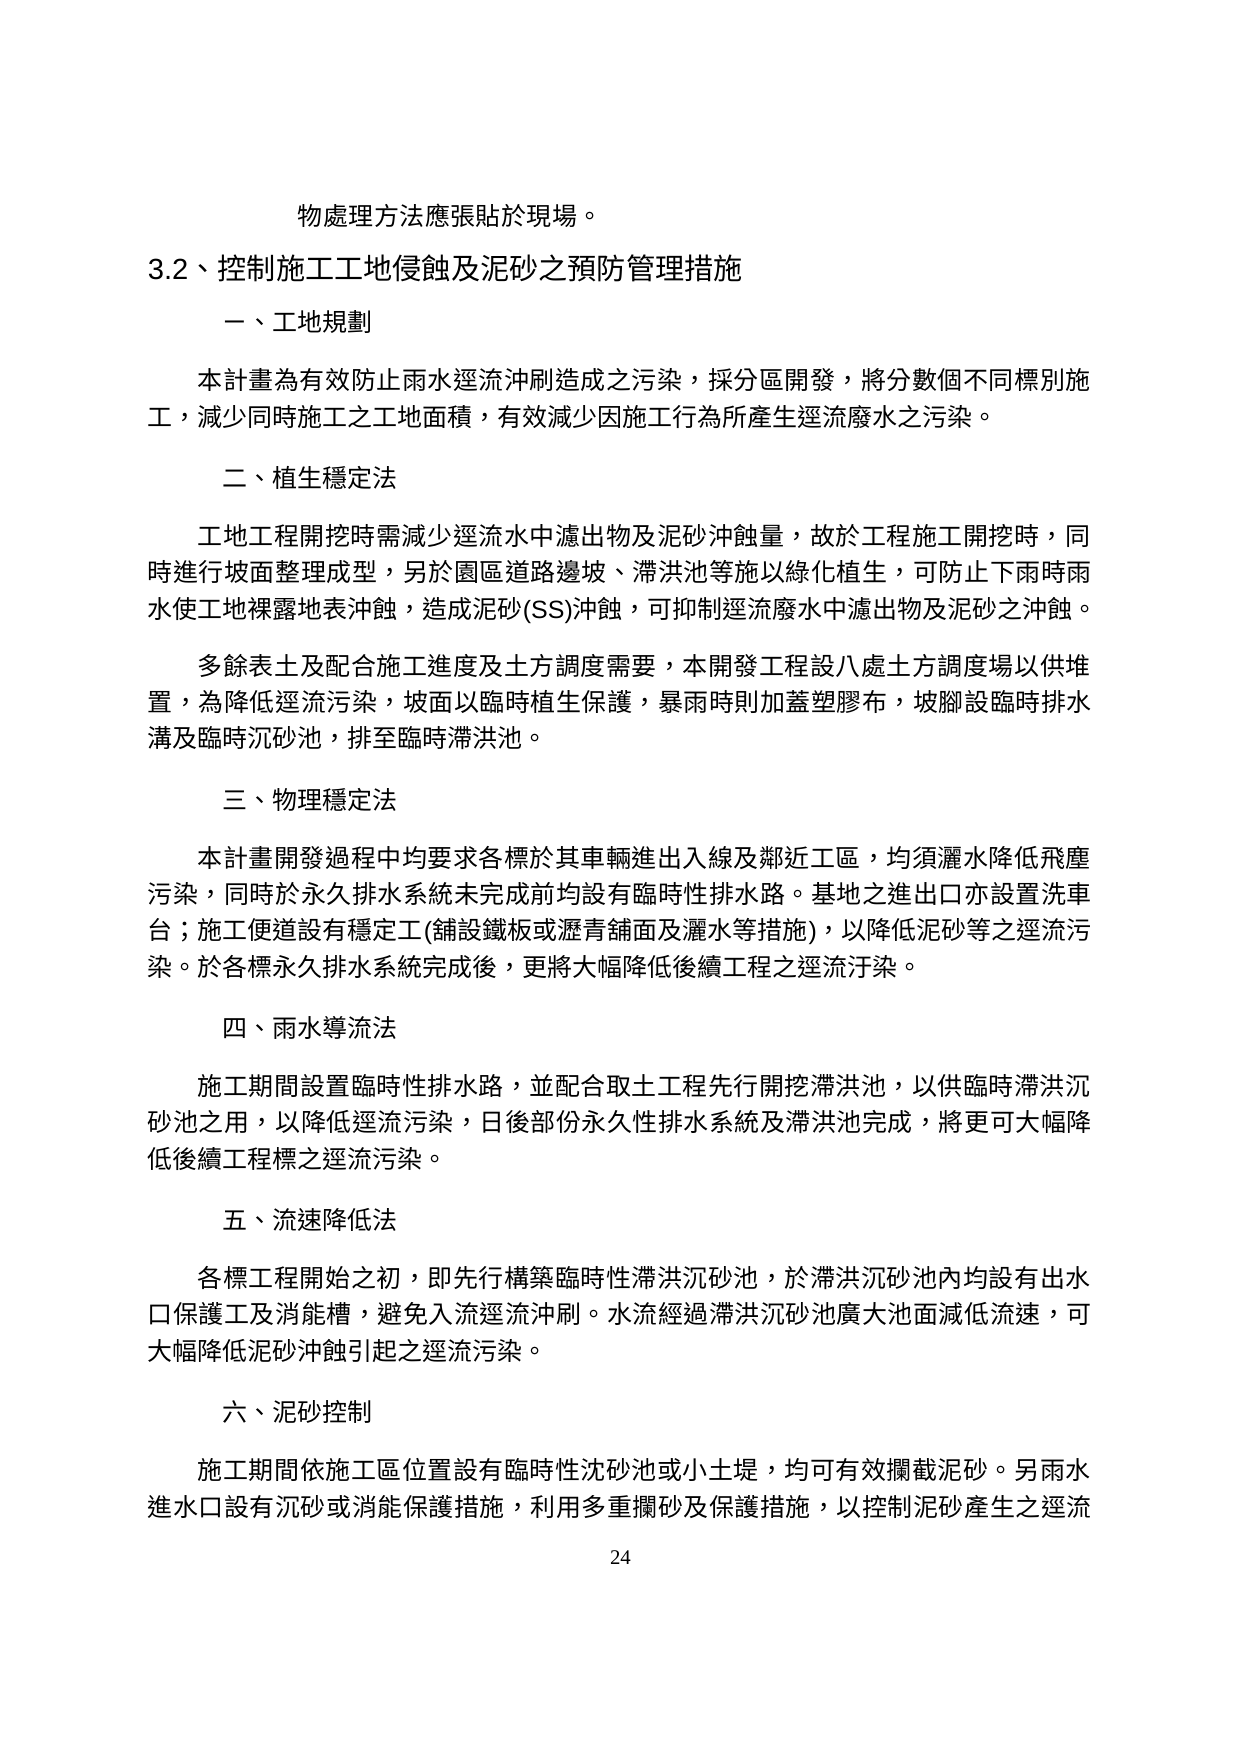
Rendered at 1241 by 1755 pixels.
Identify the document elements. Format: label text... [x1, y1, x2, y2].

subtitle 四、雨水導流法 [223, 1004, 1093, 1046]
text 工地工程開挖時需減少逕流水中濾出物及泥砂沖蝕量，故於工程施工開挖時，同時進行坡面整理成型，另於園區道路邊坡、滯洪池等施以綠化植生，可防止下雨時雨水使工地裸露地表沖蝕，造成泥砂(SS)沖蝕，可抑制逕流廢水中濾出物及泥砂之沖蝕。 [148, 517, 1093, 625]
text 本計畫開發過程中均要求各標於其車輛進出入線及鄰近工區，均須灑水降低飛塵污染，同時於永久排水系統未完成前均設有臨時性排水路。基地之進出口亦設置洗車台；施工便道設有穩定工(舖設鐵板或瀝青舖面及灑水等措施)，以降低泥砂等之逕流污染。於各標永久排水系統完成後，更將大幅降低後續工程之逕流汙染。 [148, 838, 1093, 983]
subtitle 六、泥砂控制 [223, 1388, 1093, 1430]
text 多餘表土及配合施工進度及土方調度需要，本開發工程設八處土方調度場以供堆置，為降低逕流污染，坡面以臨時植生保護，暴雨時則加蓋塑膠布，坡腳設臨時排水溝及臨時沉砂池，排至臨時滯洪池。 [148, 646, 1093, 755]
subtitle 二、植生穩定法 [223, 454, 1093, 496]
subtitle 三、物理穩定法 [223, 776, 1093, 817]
subtitle 五、流速降低法 [223, 1196, 1093, 1238]
text 施工期間依施工區位置設有臨時性沈砂池或小土堤，均可有效攔截泥砂。另雨水進水口設有沉砂或消能保護措施，利用多重攔砂及保護措施，以控制泥砂產生之逕流 [148, 1451, 1093, 1523]
list 物處理方法應張貼於現場。 [198, 185, 1093, 233]
subtitle 3.2、控制施工工地侵蝕及泥砂之預防管理措施 [148, 246, 1093, 288]
text 本計畫為有效防止雨水逕流沖刷造成之污染，採分區開發，將分數個不同標別施工，減少同時施工之工地面積，有效減少因施工行為所產生逕流廢水之污染。 [148, 361, 1093, 433]
text 施工期間設置臨時性排水路，並配合取土工程先行開挖滯洪池，以供臨時滯洪沉砂池之用，以降低逕流污染，日後部份永久性排水系統及滯洪池完成，將更可大幅降低後續工程標之逕流污染。 [148, 1067, 1093, 1175]
text 各標工程開始之初，即先行構築臨時性滯洪沉砂池，於滯洪沉砂池內均設有出水口保護工及消能槽，避免入流逕流沖刷。水流經過滯洪沉砂池廣大池面減低流速，可大幅降低泥砂沖蝕引起之逕流污染。 [148, 1259, 1093, 1367]
subtitle ㄧ、工地規劃 [223, 298, 1093, 340]
